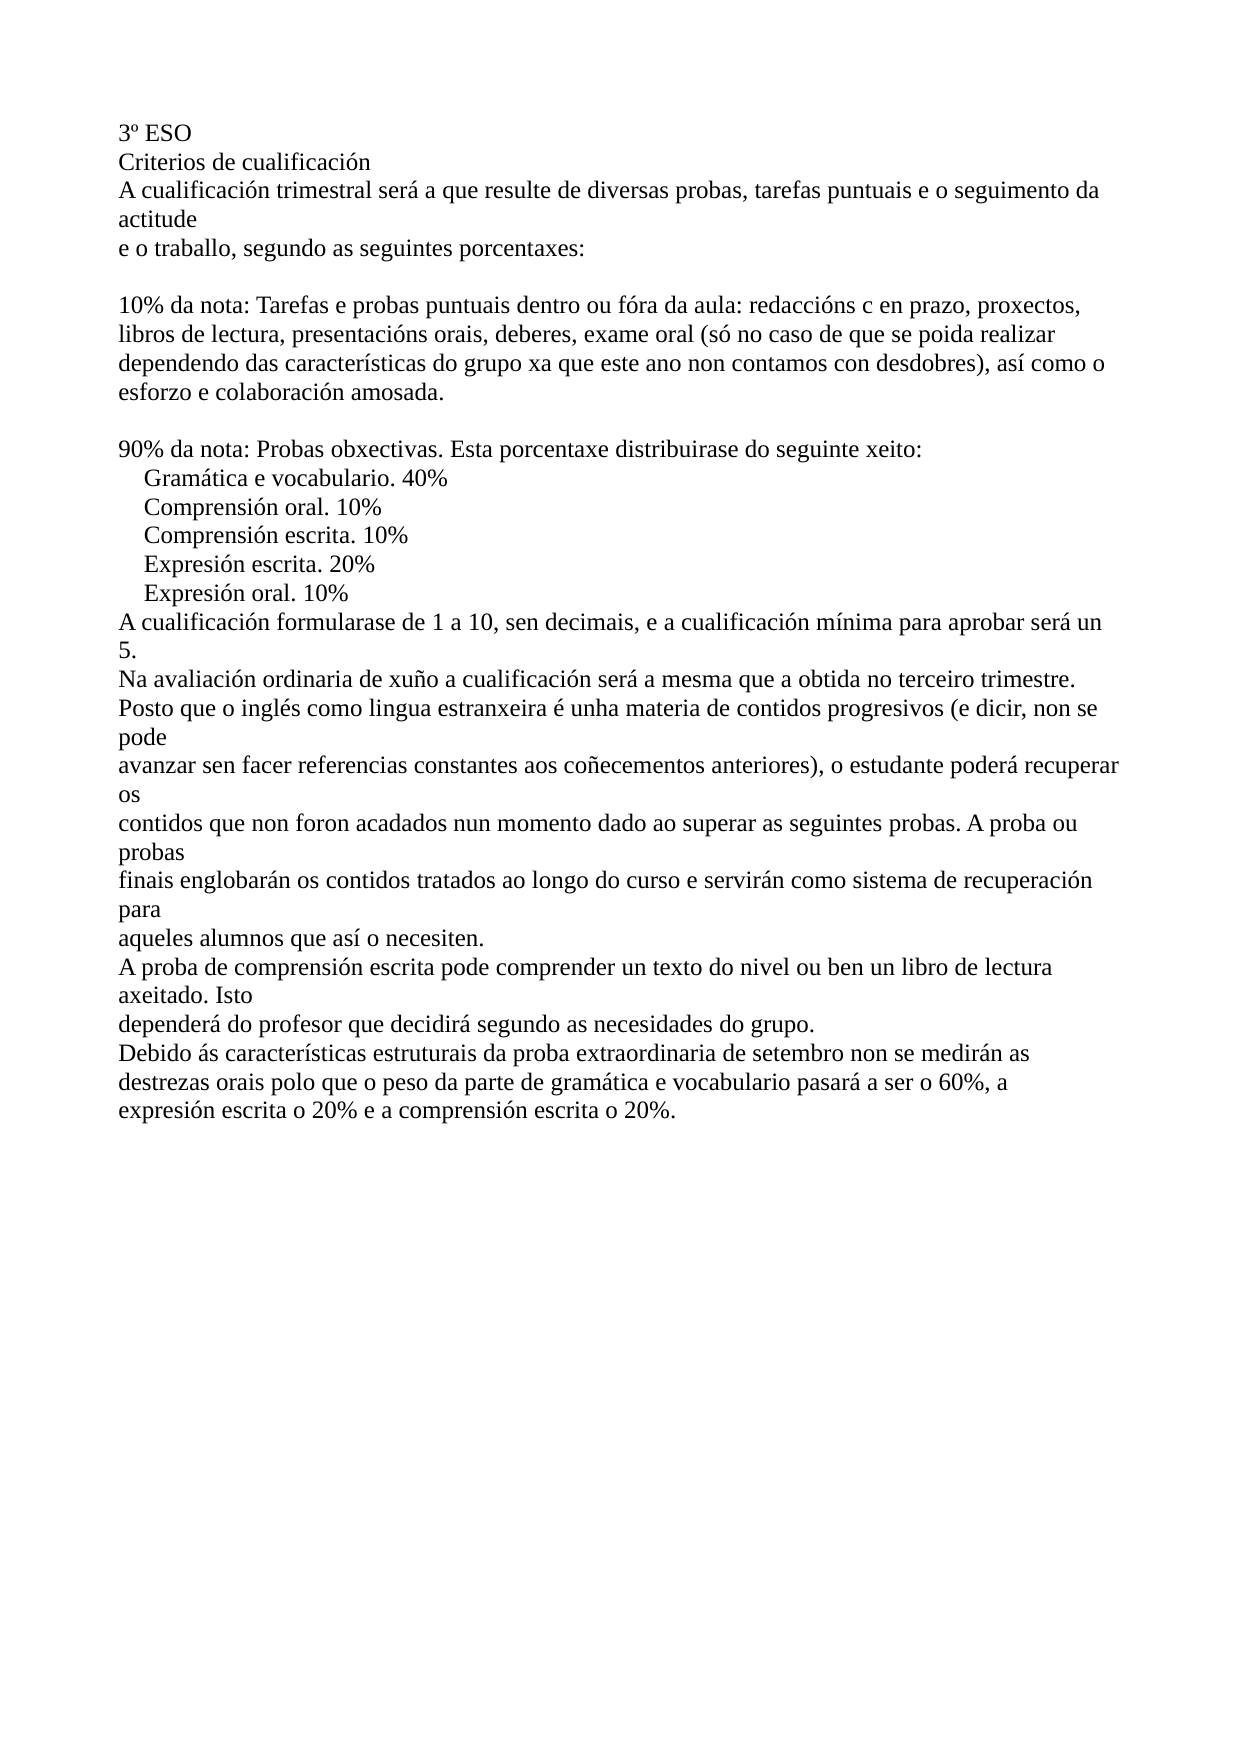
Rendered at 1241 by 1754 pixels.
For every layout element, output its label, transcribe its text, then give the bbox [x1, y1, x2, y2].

text Posto que o inglés como lingua estranxeira é unha materia de contidos progresivos (e dicir, non se pode [118, 693, 1122, 751]
text  [118, 406, 1122, 434]
text avanzar sen facer referencias constantes aos coñecementos anteriores), o estudante poderá recuperar os [118, 751, 1122, 808]
text 3º ESO [118, 118, 1122, 147]
text Na avaliación ordinaria de xuño a cualificación será a mesma que a obtida no terceiro trimestre. [118, 664, 1122, 693]
text e o traballo, segundo as seguintes porcentaxes: [118, 233, 1122, 262]
text dependerá do profesor que decidirá segundo as necesidades do grupo. [118, 1009, 1122, 1038]
text 90% da nota: Probas obxectivas. Esta porcentaxe distribuirase do seguinte xeito: [118, 434, 1122, 463]
text  Comprensión escrita. 10% [118, 521, 1122, 549]
text 10% da nota: Tarefas e probas puntuais dentro ou fóra da aula: redaccións c en prazo, proxectos, [118, 291, 1122, 319]
text A cualificación trimestral será a que resulte de diversas probas, tarefas puntuais e o seguimento da actitude [118, 176, 1122, 233]
text A cualificación formularase de 1 a 10, sen decimais, e a cualificación mínima para aprobar será un 5. [118, 607, 1122, 664]
text  Expresión oral. 10% [118, 578, 1122, 607]
text aqueles alumnos que así o necesiten. [118, 923, 1122, 952]
text esforzo e colaboración amosada. [118, 377, 1122, 406]
text Debido ás características estruturais da proba extraordinaria de setembro non se medirán as [118, 1038, 1122, 1067]
text  Expresión escrita. 20% [118, 549, 1122, 578]
text expresión escrita o 20% e a comprensión escrita o 20%. [118, 1096, 1122, 1124]
text contidos que non foron acadados nun momento dado ao superar as seguintes probas. A proba ou probas [118, 808, 1122, 866]
text  Comprensión oral. 10% [118, 492, 1122, 521]
text dependendo das características do grupo xa que este ano non contamos con desdobres), así como o [118, 348, 1122, 377]
text Criterios de cualificación [118, 147, 1122, 176]
text  Gramática e vocabulario. 40% [118, 463, 1122, 492]
text destrezas orais polo que o peso da parte de gramática e vocabulario pasará a ser o 60%, a [118, 1067, 1122, 1096]
text A proba de comprensión escrita pode comprender un texto do nivel ou ben un libro de lectura axeitado. Isto [118, 952, 1122, 1009]
text  [118, 262, 1122, 291]
text libros de lectura, presentacións orais, deberes, exame oral (só no caso de que se poida realizar [118, 319, 1122, 348]
text finais englobarán os contidos tratados ao longo do curso e servirán como sistema de recuperación para [118, 866, 1122, 923]
